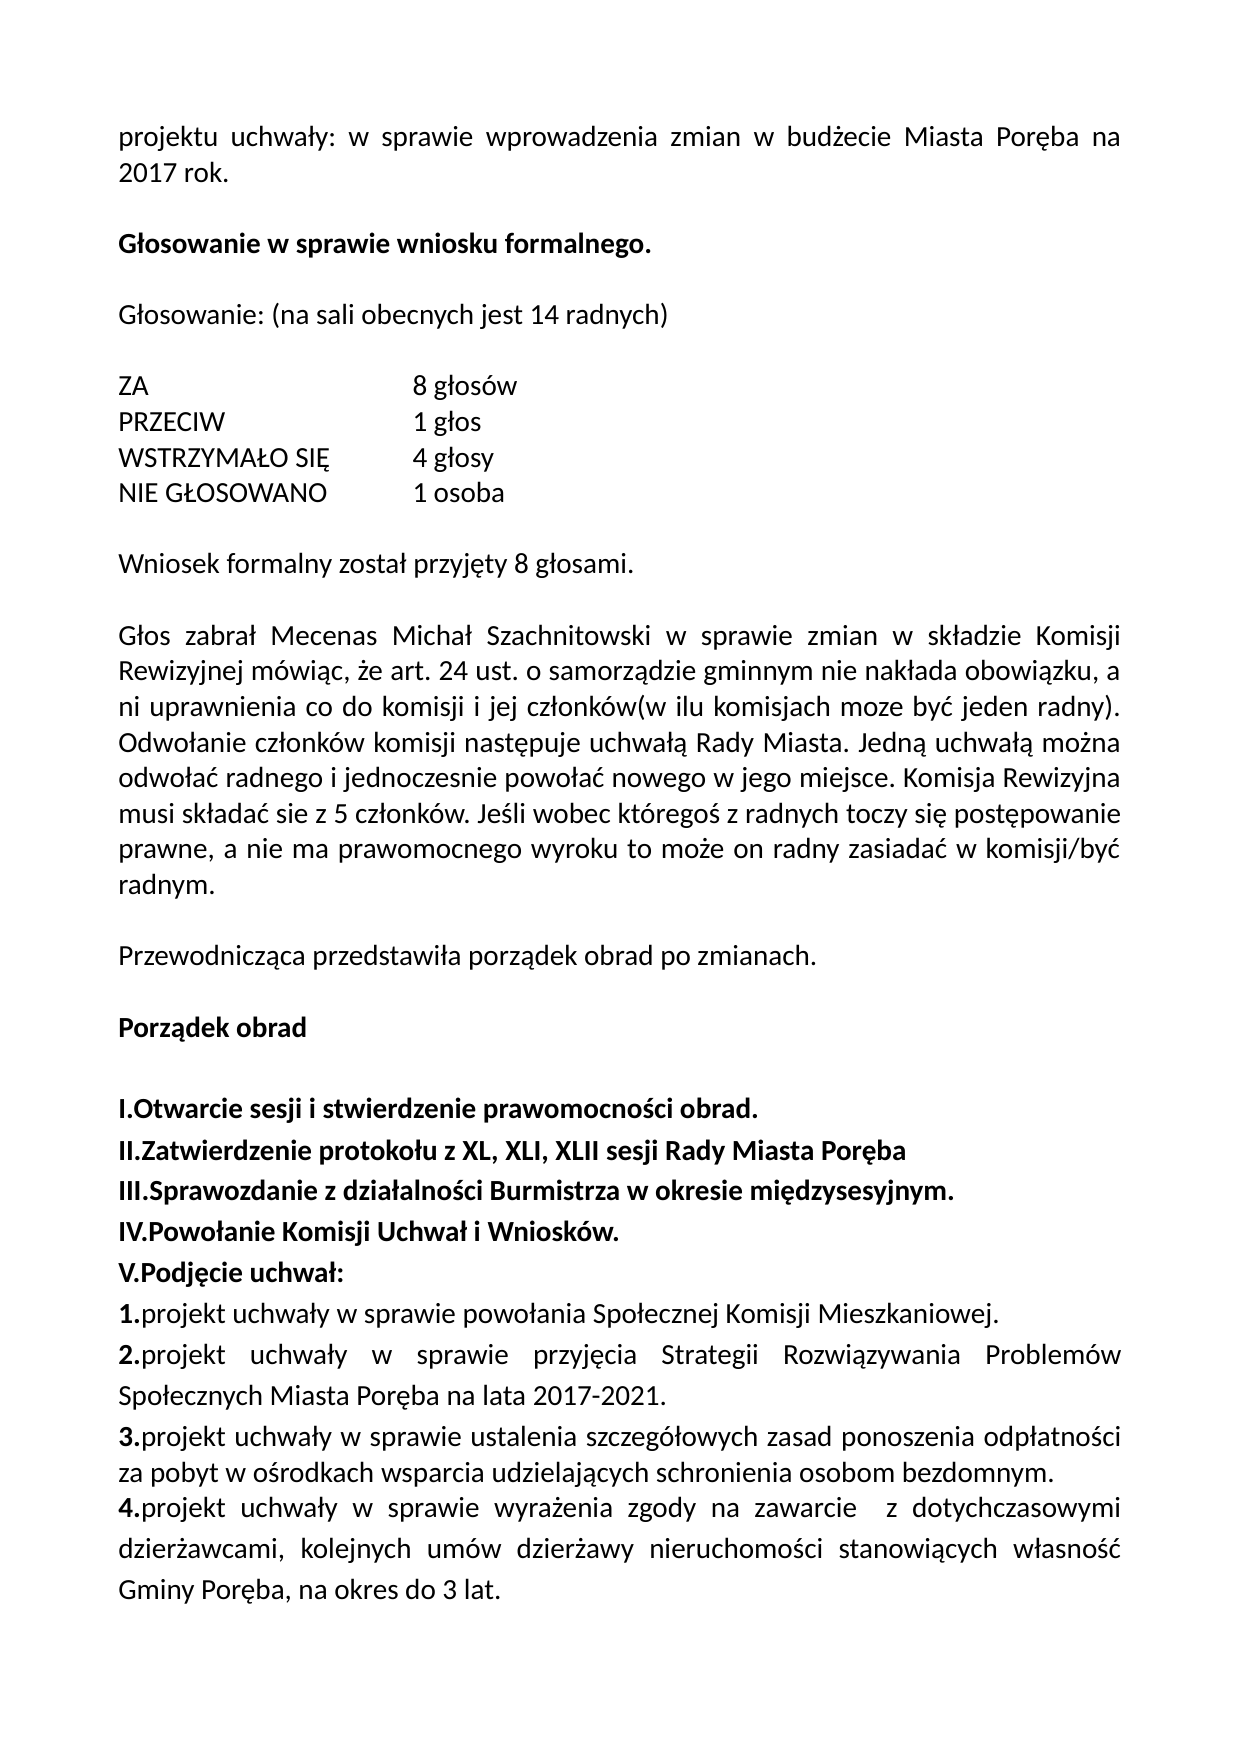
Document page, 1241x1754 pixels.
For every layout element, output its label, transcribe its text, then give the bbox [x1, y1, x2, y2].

list V.Podjęcie uchwał: [118, 1254, 1122, 1290]
text Głos zabrał Mecenas Michał Szachnitowski w sprawie zmian w składzie Komisji Rewizyjnej mówiąc, że art. 24 ust. o samorządzie gminnym nie nakłada obowiązku, a ni uprawnienia co do komisji i jej członków(w ilu komisjach moze być jeden radny). Odwołanie członków komisji następuje uchwałą Rady Miasta. Jedną uchwałą można odwołać radnego i jednoczesnie powołać nowego w jego miejsce. Komisja Rewizyjna musi składać sie z 5 członków. Jeśli wobec któregoś z radnych toczy się postępowanie prawne, a nie ma prawomocnego wyroku to może on radny zasiadać w komisji/być radnym. [118, 617, 1122, 902]
text WSTRZYMAŁO SIĘ 4 głosy [118, 439, 1122, 474]
list II.Zatwierdzenie protokołu z XL, XLI, XLII sesji Rady Miasta Poręba [118, 1132, 1122, 1167]
list 3.projekt uchwały w sprawie ustalenia szczegółowych zasad ponoszenia odpłatności za pobyt w ośrodkach wsparcia udzielających schronienia osobom bezdomnym. [118, 1418, 1122, 1489]
text Głosowanie: (na sali obecnych jest 14 radnych) [118, 296, 1122, 332]
list 1.projekt uchwały w sprawie powołania Społecznej Komisji Mieszkaniowej. [118, 1295, 1122, 1331]
list 4.projekt uchwały w sprawie wyrażenia zgody na zawarcie z dotychczasowymi dzierżawcami, kolejnych umów dzierżawy nieruchomości stanowiących własność Gminy Poręba, na okres do 3 lat. [118, 1489, 1122, 1607]
text projektu uchwały: w sprawie wprowadzenia zmian w budżecie Miasta Poręba na 2017 rok. [118, 118, 1122, 189]
list III.Sprawozdanie z działalności Burmistrza w okresie międzysesyjnym. [118, 1172, 1122, 1208]
text NIE GŁOSOWANO 1 osoba [118, 474, 1122, 510]
text Porządek obrad [118, 1009, 1122, 1044]
text ZA 8 głosów [118, 367, 1122, 403]
text PRZECIW 1 głos [118, 403, 1122, 439]
text Głosowanie w sprawie wniosku formalnego. [118, 225, 1122, 261]
text Wniosek formalny został przyjęty 8 głosami. [118, 546, 1122, 581]
text Przewodnicząca przedstawiła porządek obrad po zmianach. [118, 937, 1122, 973]
list 2.projekt uchwały w sprawie przyjęcia Strategii Rozwiązywania Problemów Społecznych Miasta Poręba na lata 2017-2021. [118, 1336, 1122, 1413]
list I.Otwarcie sesji i stwierdzenie prawomocności obrad. [118, 1091, 1122, 1126]
list IV.Powołanie Komisji Uchwał i Wniosków. [118, 1213, 1122, 1249]
